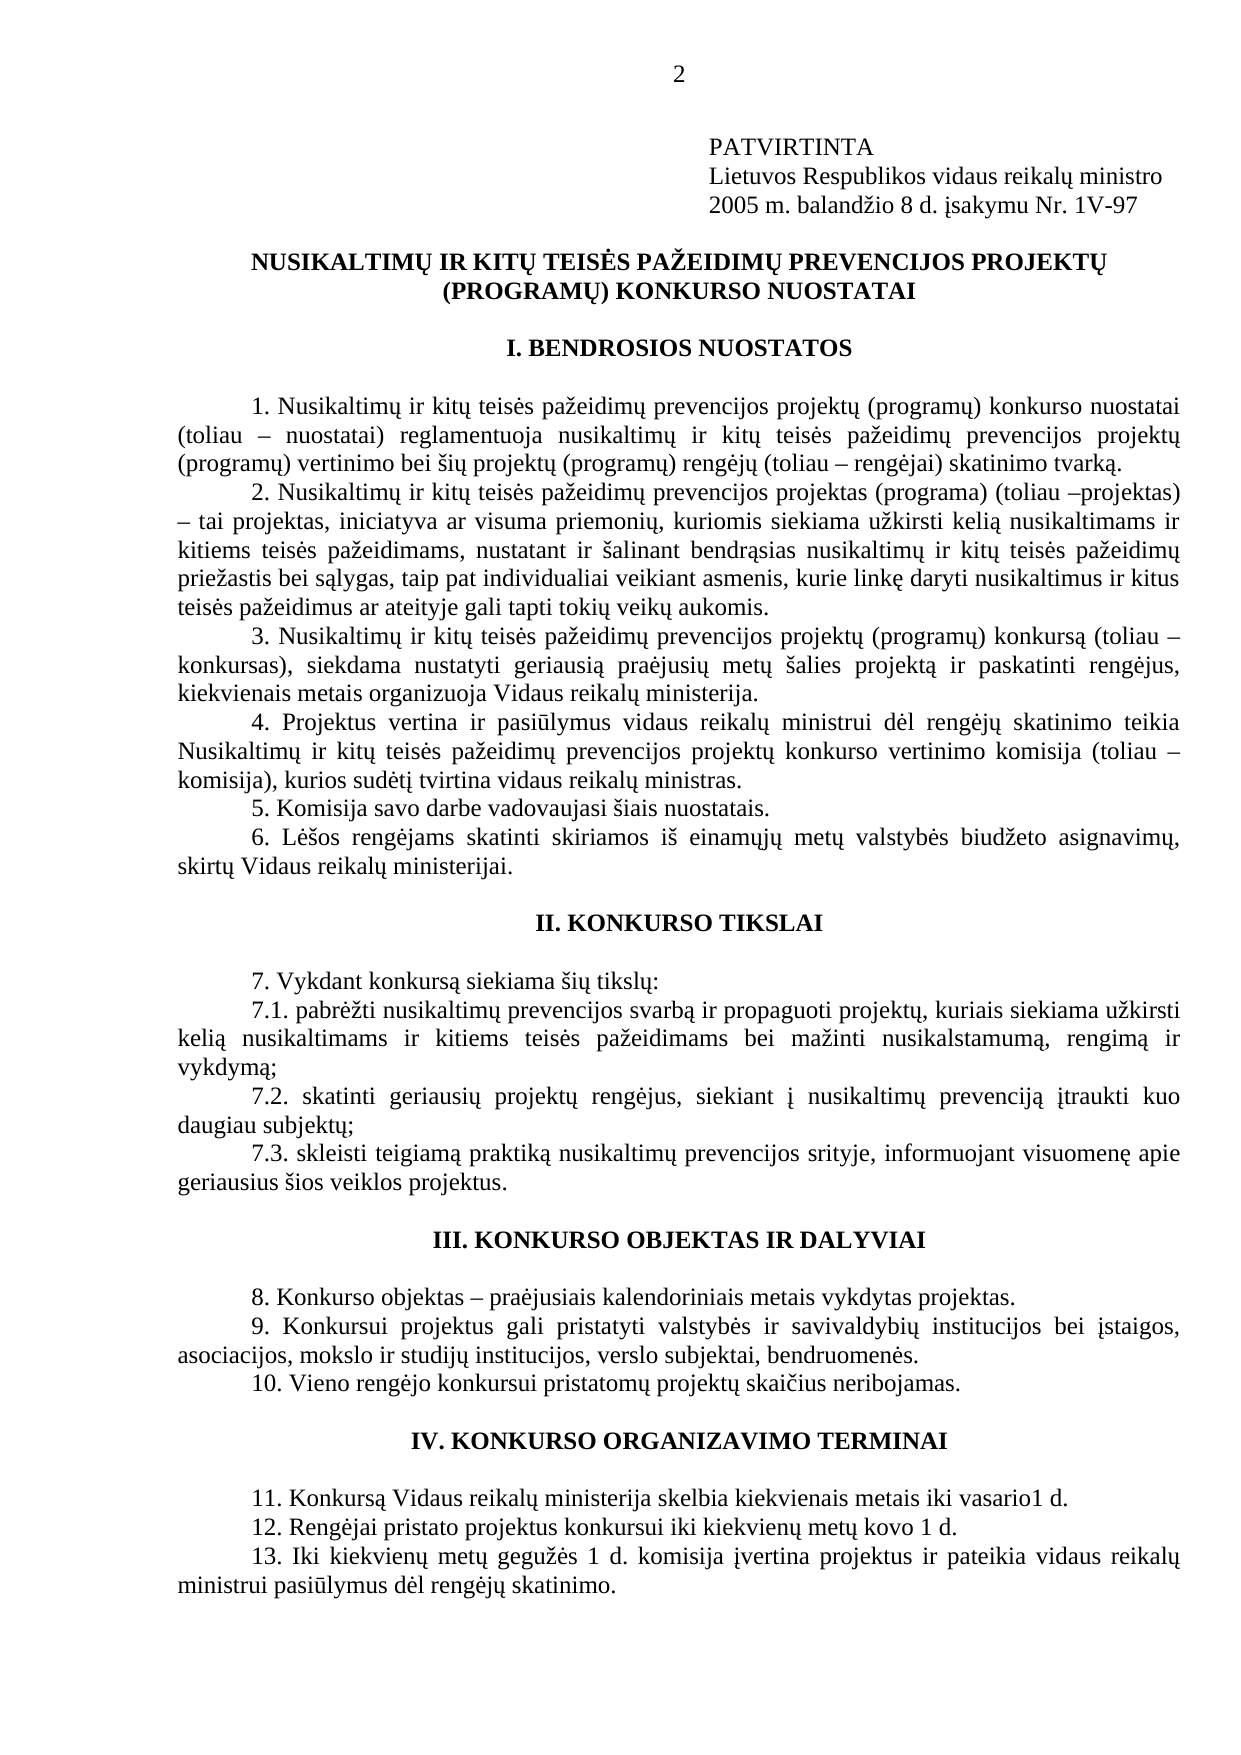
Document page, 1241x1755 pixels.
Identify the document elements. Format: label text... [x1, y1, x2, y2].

text 7. Vykdant konkursą siekiama šių tikslų: [177, 966, 1181, 995]
text IV. KONKURSO ORGANIZAVIMO TERMINAI [177, 1426, 1181, 1455]
text 5. Komisija savo darbe vadovaujasi šiais nuostatais. [177, 793, 1181, 822]
text NUSIKALTIMŲ IR KITŲ TEISĖS PAŽEIDIMŲ PREVENCIJOS PROJEKTŲ (PROGRAMŲ) KONKURSO NUOSTATAI [177, 247, 1181, 305]
text PATVIRTINTA [177, 132, 1181, 161]
text 7.1. pabrėžti nusikaltimų prevencijos svarbą ir propaguoti projektų, kuriais siekiama užkirsti kelią nusikaltimams ir kitiems teisės pažeidimams bei mažinti nusikalstamumą, rengimą ir vykdymą; [177, 995, 1181, 1081]
text 7.2. skatinti geriausių projektų rengėjus, siekiant į nusikaltimų prevenciją įtraukti kuo daugiau subjektų; [177, 1081, 1181, 1138]
text 7.3. skleisti teigiamą praktiką nusikaltimų prevencijos srityje, informuojant visuomenę apie geriausius šios veiklos projektus. [177, 1138, 1181, 1196]
text 2. Nusikaltimų ir kitų teisės pažeidimų prevencijos projektas (programa) (toliau –projektas) – tai projektas, iniciatyva ar visuma priemonių, kuriomis siekiama užkirsti kelią nusikaltimams ir kitiems teisės pažeidimams, nustatant ir šalinant bendrąsias nusikaltimų ir kitų teisės pažeidimų priežastis bei sąlygas, taip pat individualiai veikiant asmenis, kurie linkę daryti nusikaltimus ir kitus teisės pažeidimus ar ateityje gali tapti tokių veikų aukomis. [177, 477, 1181, 621]
text I. BENDROSIOS NUOSTATOS [177, 333, 1181, 362]
text 4. Projektus vertina ir pasiūlymus vidaus reikalų ministrui dėl rengėjų skatinimo teikia Nusikaltimų ir kitų teisės pažeidimų prevencijos projektų konkurso vertinimo komisija (toliau – komisija), kurios sudėtį tvirtina vidaus reikalų ministras. [177, 707, 1181, 793]
text Lietuvos Respublikos vidaus reikalų ministro [177, 161, 1181, 190]
text 8. Konkurso objektas – praėjusiais kalendoriniais metais vykdytas projektas. [177, 1282, 1181, 1311]
text 1. Nusikaltimų ir kitų teisės pažeidimų prevencijos projektų (programų) konkurso nuostatai (toliau – nuostatai) reglamentuoja nusikaltimų ir kitų teisės pažeidimų prevencijos projektų (programų) vertinimo bei šių projektų (programų) rengėjų (toliau – rengėjai) skatinimo tvarką. [177, 391, 1181, 477]
text 2005 m. balandžio 8 d. įsakymu Nr. 1V-97 [177, 190, 1181, 218]
text 12. Rengėjai pristato projektus konkursui iki kiekvienų metų kovo 1 d. [177, 1512, 1181, 1541]
text II. KONKURSO TIKSLAI [177, 908, 1181, 937]
text 10. Vieno rengėjo konkursui pristatomų projektų skaičius neribojamas. [177, 1368, 1181, 1397]
text 13. Iki kiekvienų metų gegužės 1 d. komisija įvertina projektus ir pateikia vidaus reikalų ministrui pasiūlymus dėl rengėjų skatinimo. [177, 1541, 1181, 1598]
text 11. Konkursą Vidaus reikalų ministerija skelbia kiekvienais metais iki vasario1 d. [177, 1483, 1181, 1512]
text 6. Lėšos rengėjams skatinti skiriamos iš einamųjų metų valstybės biudžeto asignavimų, skirtų Vidaus reikalų ministerijai. [177, 822, 1181, 880]
text 9. Konkursui projektus gali pristatyti valstybės ir savivaldybių institucijos bei įstaigos, asociacijos, mokslo ir studijų institucijos, verslo subjektai, bendruomenės. [177, 1311, 1181, 1368]
text 3. Nusikaltimų ir kitų teisės pažeidimų prevencijos projektų (programų) konkursą (toliau – konkursas), siekdama nustatyti geriausią praėjusių metų šalies projektą ir paskatinti rengėjus, kiekvienais metais organizuoja Vidaus reikalų ministerija. [177, 621, 1181, 707]
text III. KONKURSO OBJEKTAS IR DALYVIAI [177, 1225, 1181, 1253]
